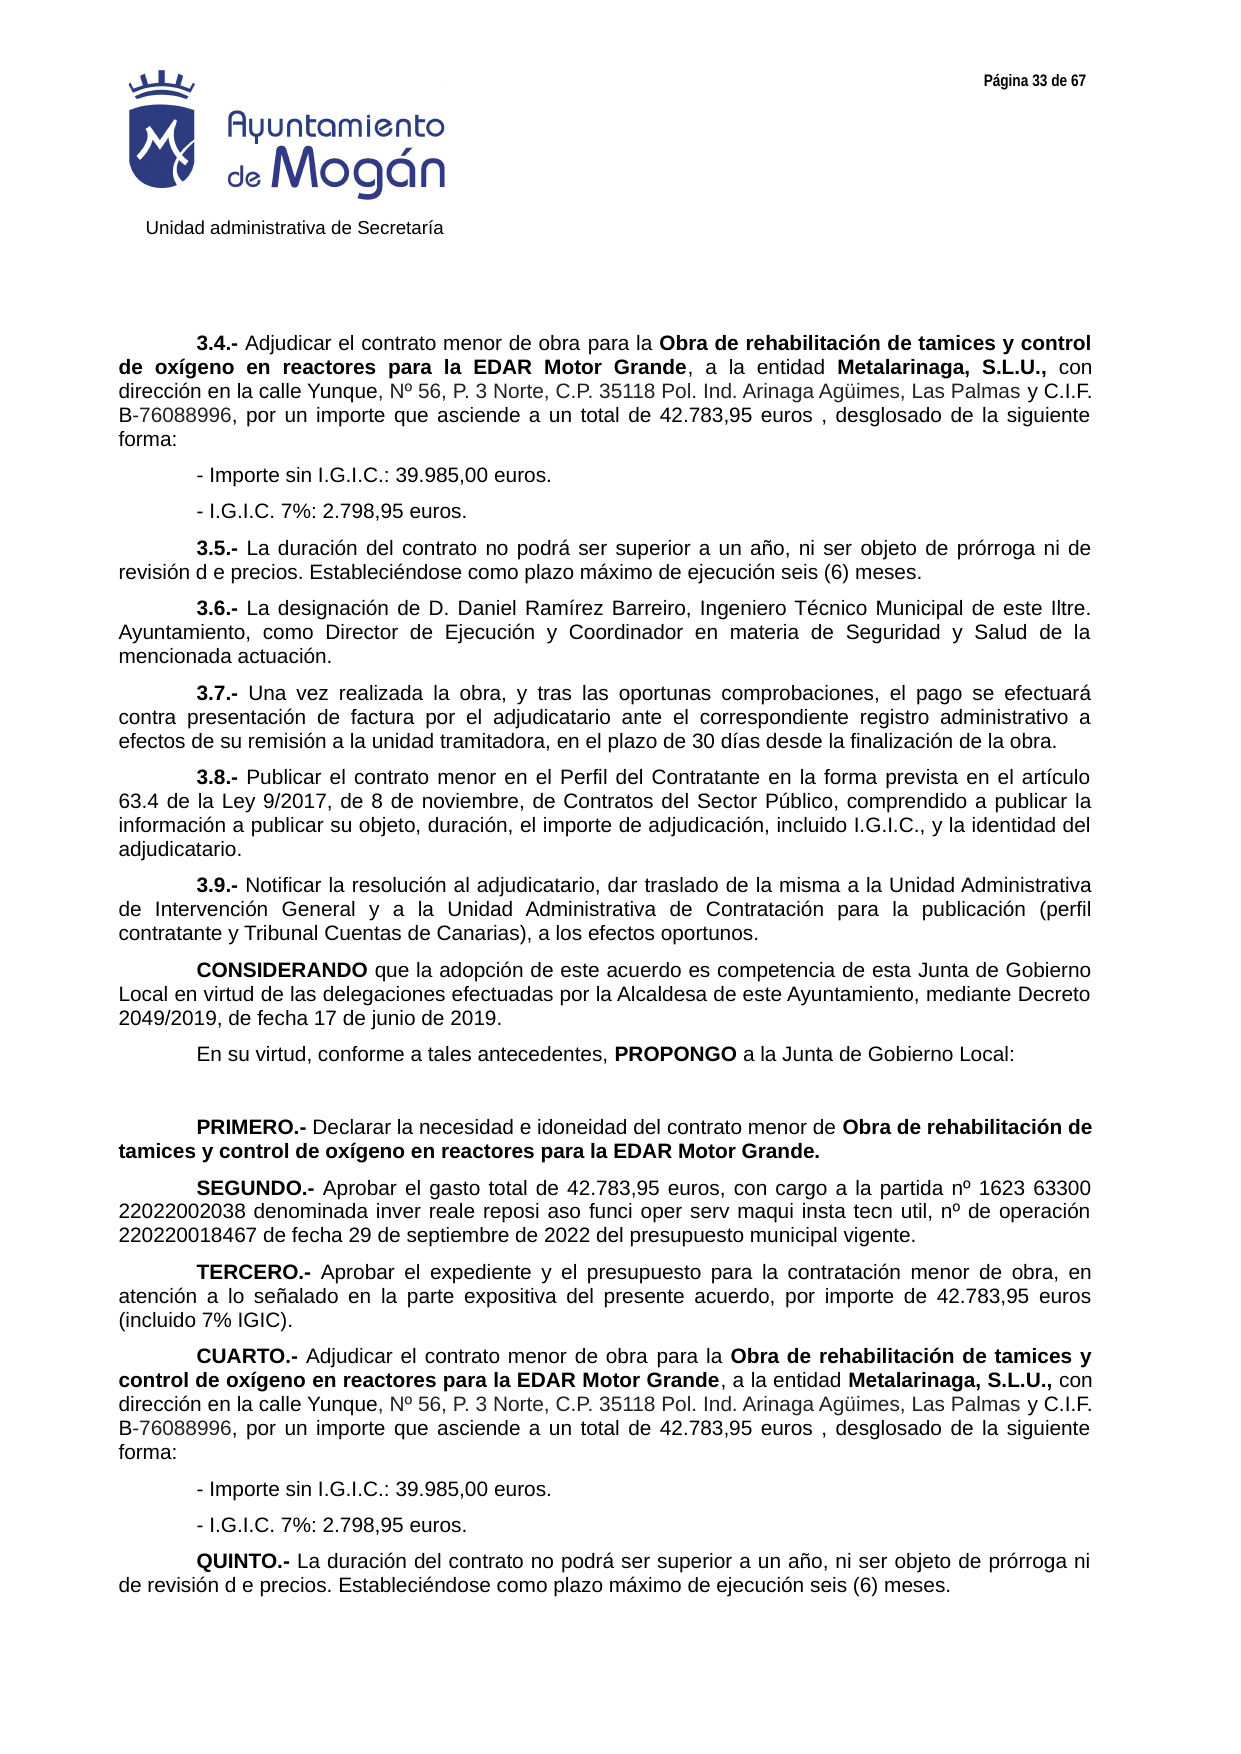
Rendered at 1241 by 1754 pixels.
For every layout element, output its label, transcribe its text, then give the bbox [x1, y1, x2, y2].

text QUINTO.- La duración del contrato no podrá ser superior a un año, ni ser objeto de prórroga ni de revisión d e precios. Estableciéndose como plazo máximo de ejecución seis (6) meses. [118, 1549, 1092, 1597]
text - I.G.I.C. 7%: 2.798,95 euros. [118, 1513, 1092, 1537]
text 3.6.- La designación de D. Daniel Ramírez Barreiro, Ingeniero Técnico Municipal de este Iltre. Ayuntamiento, como Director de Ejecución y Coordinador en materia de Seguridad y Salud de la mencionada actuación. [118, 596, 1092, 668]
text - I.G.I.C. 7%: 2.798,95 euros. [118, 499, 1092, 523]
text CUARTO.- Adjudicar el contrato menor de obra para la Obra de rehabilitación de tamices y control de oxígeno en reactores para la EDAR Motor Grande, a la entidad Metalarinaga, S.L.U., con dirección en la calle Yunque, Nº 56, P. 3 Norte, C.P. 35118 Pol. Ind. Arinaga Agüimes, Las Palmas y C.I.F. B-76088996, por un importe que asciende a un total de 42.783,95 euros , desglosado de la siguiente forma: [118, 1344, 1092, 1464]
text - Importe sin I.G.I.C.: 39.985,00 euros. [118, 463, 1092, 487]
text TERCERO.- Aprobar el expediente y el presupuesto para la contratación menor de obra, en atención a lo señalado en la parte expositiva del presente acuerdo, por importe de 42.783,95 euros (incluido 7% IGIC). [118, 1260, 1092, 1332]
text 3.9.- Notificar la resolución al adjudicatario, dar traslado de la misma a la Unidad Administrativa de Intervención General y a la Unidad Administrativa de Contratación para la publicación (perfil contratante y Tribunal Cuentas de Canarias), a los efectos oportunos. [118, 873, 1092, 945]
text 3.5.- La duración del contrato no podrá ser superior a un año, ni ser objeto de prórroga ni de revisión d e precios. Estableciéndose como plazo máximo de ejecución seis (6) meses. [118, 536, 1092, 584]
picture [128, 70, 445, 206]
text En su virtud, conforme a tales antecedentes, PROPONGO a la Junta de Gobierno Local: [118, 1042, 1092, 1066]
text - Importe sin I.G.I.C.: 39.985,00 euros. [118, 1476, 1092, 1500]
text 3.7.- Una vez realizada la obra, y tras las oportunas comprobaciones, el pago se efectuará contra presentación de factura por el adjudicatario ante el correspondiente registro administrativo a efectos de su remisión a la unidad tramitadora, en el plazo de 30 días desde la finalización de la obra. [118, 681, 1092, 752]
text 3.8.- Publicar el contrato menor en el Perfil del Contratante en la forma prevista en el artículo 63.4 de la Ley 9/2017, de 8 de noviembre, de Contratos del Sector Público, comprendido a publicar la información a publicar su objeto, duración, el importe de adjudicación, incluido I.G.I.C., y la identidad del adjudicatario. [118, 765, 1092, 861]
text PRIMERO.- Declarar la necesidad e idoneidad del contrato menor de Obra de rehabilitación de tamices y control de oxígeno en reactores para la EDAR Motor Grande. [118, 1115, 1092, 1163]
text 3.4.- Adjudicar el contrato menor de obra para la Obra de rehabilitación de tamices y control de oxígeno en reactores para la EDAR Motor Grande, a la entidad Metalarinaga, S.L.U., con dirección en la calle Yunque, Nº 56, P. 3 Norte, C.P. 35118 Pol. Ind. Arinaga Agüimes, Las Palmas y C.I.F. B-76088996, por un importe que asciende a un total de 42.783,95 euros , desglosado de la siguiente forma: [118, 331, 1092, 450]
text SEGUNDO.- Aprobar el gasto total de 42.783,95 euros, con cargo a la partida nº 1623 63300 22022002038 denominada inver reale reposi aso funci oper serv maqui insta tecn util, nº de operación 220220018467 de fecha 29 de septiembre de 2022 del presupuesto municipal vigente. [118, 1175, 1092, 1247]
text CONSIDERANDO que la adopción de este acuerdo es competencia de esta Junta de Gobierno Local en virtud de las delegaciones efectuadas por la Alcaldesa de este Ayuntamiento, mediante Decreto 2049/2019, de fecha 17 de junio de 2019. [118, 958, 1092, 1029]
